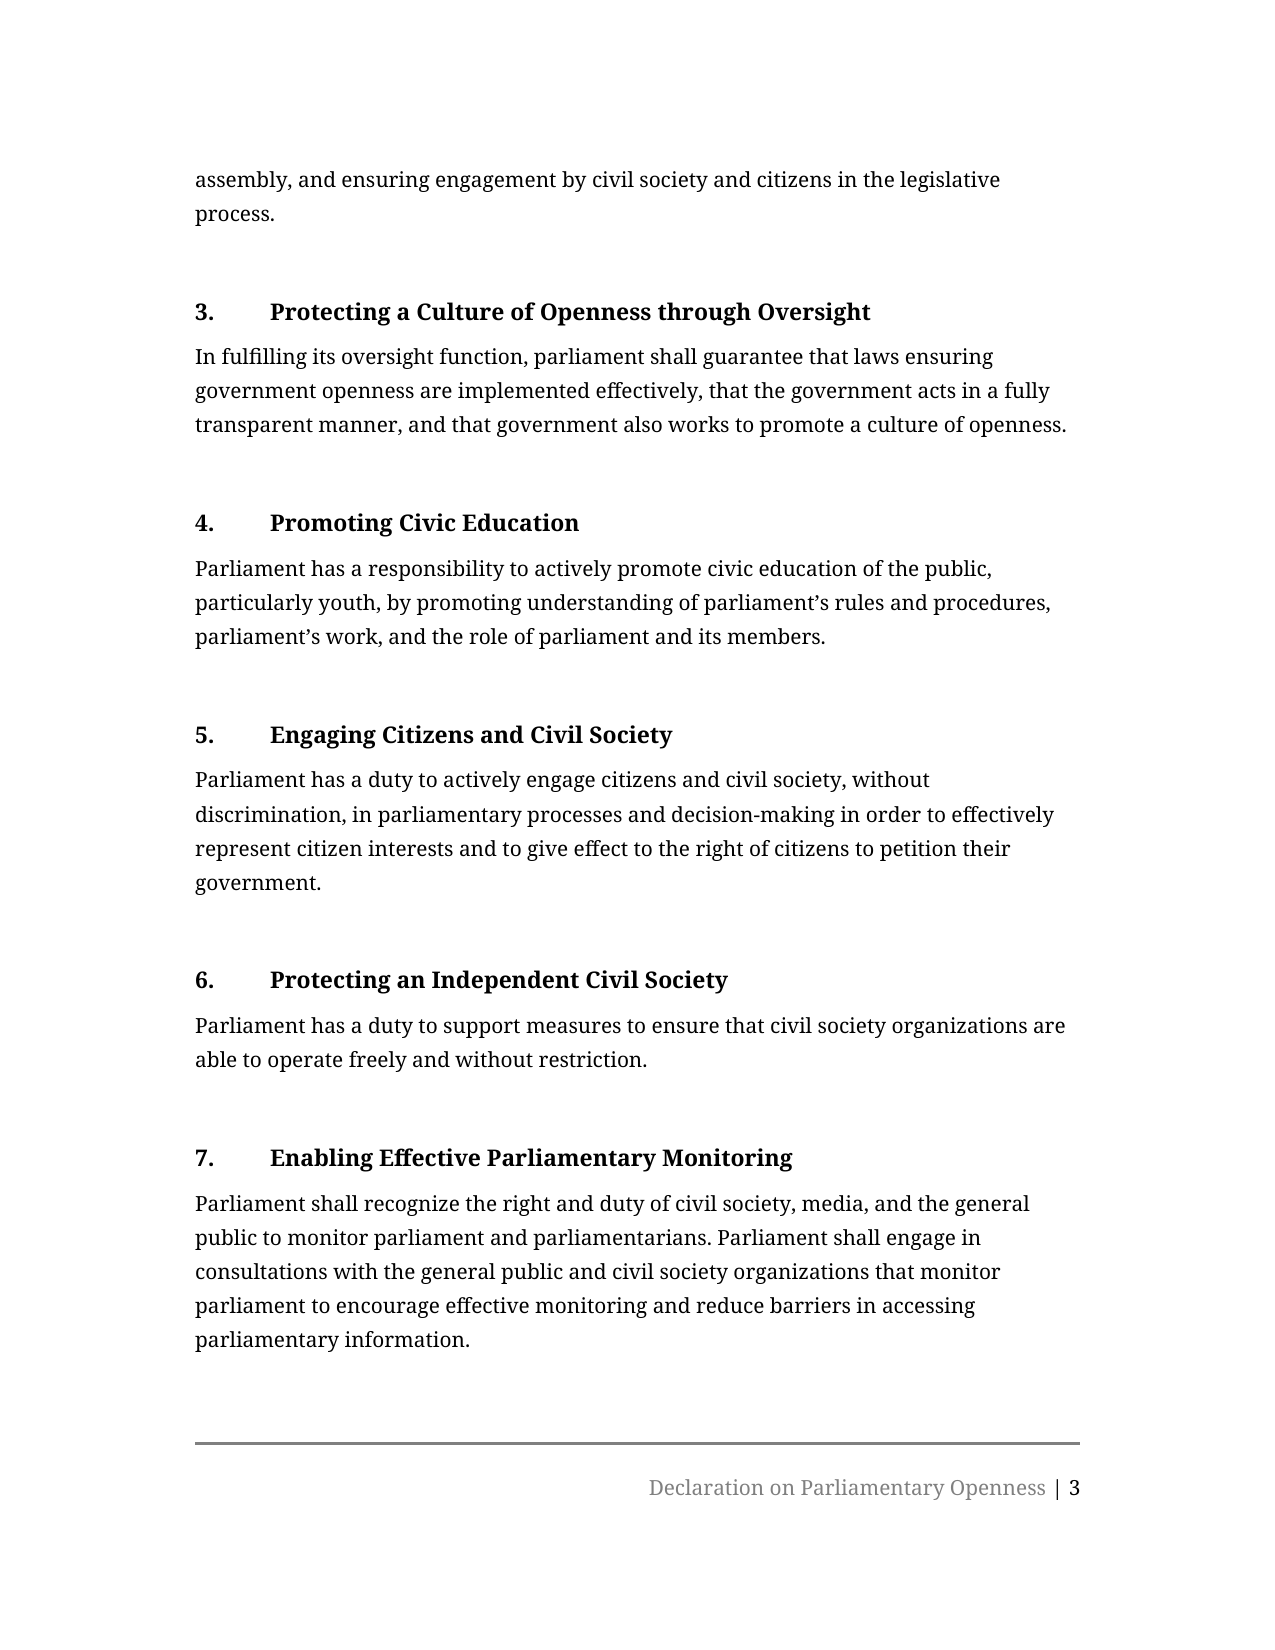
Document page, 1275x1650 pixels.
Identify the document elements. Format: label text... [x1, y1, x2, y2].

subtitle 7. Enabling Effective Parliamentary Monitoring [195, 1142, 1080, 1173]
subtitle 5. Engaging Citizens and Civil Society [195, 719, 1080, 750]
text assembly, and ensuring engagement by civil society and citizens in the legislative process. [195, 165, 1080, 227]
text Parliament shall recognize the right and duty of civil society, media, and the general public to monitor parliament and parliamentarians. Parliament shall engage in consultations with the general public and civil society organizations that monitor parliament to encourage effective monitoring and reduce barriers in accessing parliamentary information. [195, 1189, 1080, 1353]
text Parliament has a duty to actively engage citizens and civil society, without discrimination, in parliamentary processes and decision-making in order to effectively represent citizen interests and to give effect to the right of citizens to petition their government. [195, 766, 1080, 896]
text Parliament has a duty to support measures to ensure that civil society organizations are able to operate freely and without restriction. [195, 1011, 1080, 1074]
subtitle 3. Protecting a Culture of Openness through Oversight [195, 296, 1080, 327]
subtitle 6. Protecting an Independent Civil Society [195, 964, 1080, 996]
text Parliament has a responsibility to actively promote civic education of the public, particularly youth, by promoting understanding of parliament’s rules and procedures, parliament’s work, and the role of parliament and its members. [195, 554, 1080, 651]
text In fulfilling its oversight function, parliament shall guarantee that laws ensuring government openness are implemented effectively, that the government acts in a fully transparent manner, and that government also works to promote a culture of openness. [195, 342, 1080, 439]
subtitle 4. Promoting Civic Education [195, 507, 1080, 538]
